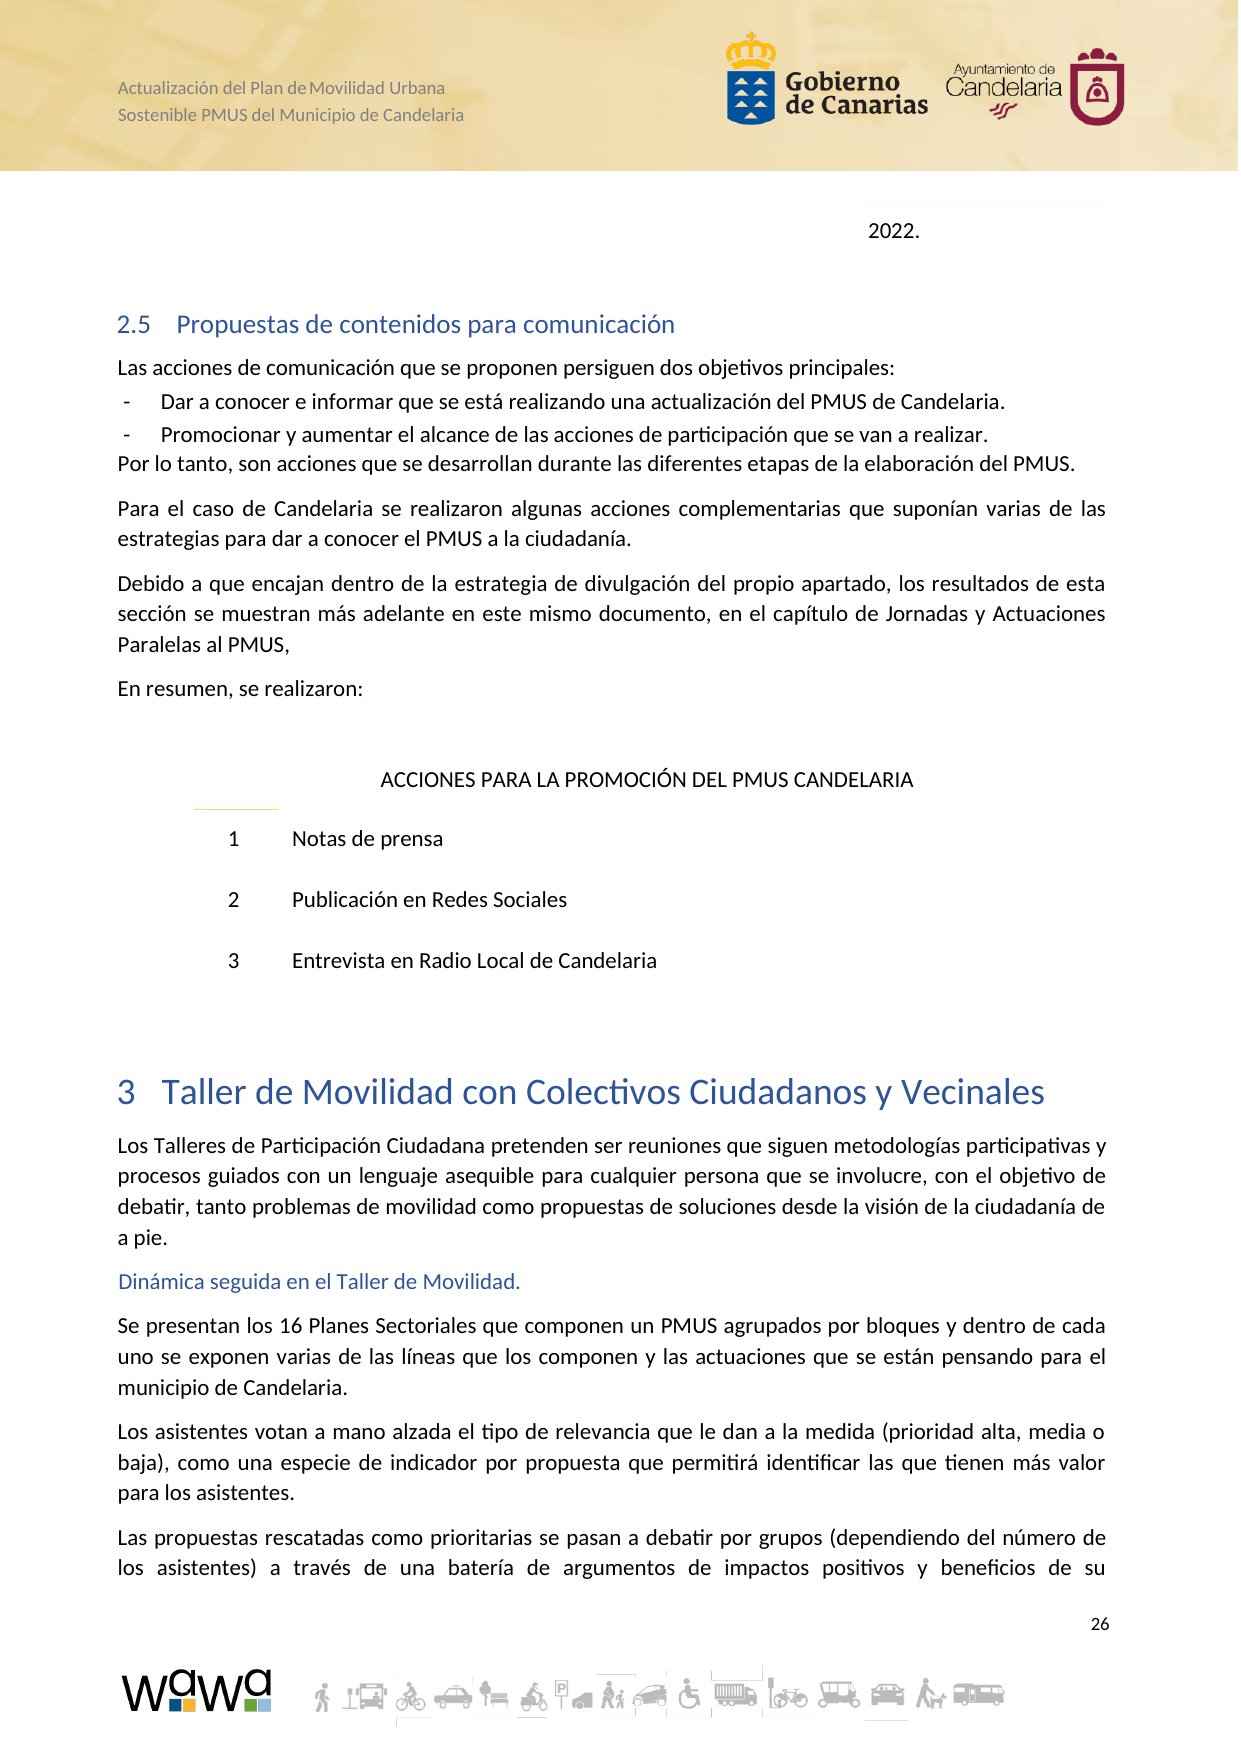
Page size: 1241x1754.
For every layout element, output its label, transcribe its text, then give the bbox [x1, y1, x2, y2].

text Los Talleres de Participación Ciudadana pretenden ser reuniones que siguen metodologías participativas y procesos guiados con un lenguaje asequible para cualquier persona que se involucre, con el objetivo de debatir, tanto problemas de movilidad como propuestas de soluciones desde la visión de la ciudadanía de a pie. [117, 1131, 1108, 1251]
table_header Dar a conocer e informar que se está realizando una actualización del PMUS de Candelaria. [161, 385, 1110, 417]
table_cell 2 [192, 872, 279, 929]
text Para el caso de Candelaria se realizaron algunas acciones complementarias que suponían varias de las estrategias para dar a conocer el PMUS a la ciudadanía. [117, 494, 1108, 552]
table_header [192, 749, 279, 808]
table_cell - [120, 417, 161, 449]
text Debido a que encajan dentro de la estrategia de divulgación del propio apartado, los resultados de esta sección se muestran más adelante en este mismo documento, en el capítulo de Jornadas y Actuaciones Paralelas al PMUS, [117, 569, 1108, 658]
text En resumen, se realizaron: [117, 674, 1108, 702]
text Dinámica seguida en el Taller de Movilidad. [118, 1267, 1114, 1295]
text Los asistentes votan a mano alzada el tipo de relevancia que le dan a la medida (prioridad alta, media o baja), como una especie de indicador por propuesta que permitirá identificar las que tienen más valor para los asistentes. [117, 1417, 1108, 1507]
subtitle Taller de Movilidad con Colectivos Ciudadanos y Vecinales [116, 1068, 1114, 1114]
text Las acciones de comunicación que se proponen persiguen dos objetivos principales: [117, 353, 1108, 381]
text Las propuestas rescatadas como prioritarias se pasan a debatir por grupos (dependiendo del número de los asistentes) a través de una batería de argumentos de impactos positivos y beneficios de su [117, 1523, 1108, 1581]
table_cell [223, 208, 855, 255]
subtitle Propuestas de contenidos para comunicación [116, 307, 1114, 340]
table_header ACCIONES PARA LA PROMOCIÓN DEL PMUS CANDELARIA [282, 752, 1032, 808]
table_header - [120, 385, 161, 417]
table_cell 2022. [858, 206, 1106, 255]
table_cell [133, 208, 220, 255]
table_cell Entrevista en Radio Local de Candelaria [282, 932, 1032, 989]
text Se presentan los 16 Planes Sectoriales que componen un PMUS agrupados por bloques y dentro de cada uno se exponen varias de las líneas que los componen y las actuaciones que se están pensando para el municipio de Candelaria. [117, 1311, 1108, 1401]
table_cell 1 [194, 810, 279, 869]
table_cell Promocionar y aumentar el alcance de las acciones de participación que se van a realizar. [161, 417, 1110, 449]
text Por lo tanto, son acciones que se desarrollan durante las diferentes etapas de la elaboración del PMUS. [117, 449, 1108, 477]
table_cell Publicación en Redes Sociales [282, 872, 1032, 929]
table_cell 3 [194, 932, 279, 989]
table_cell Notas de prensa [282, 809, 1032, 869]
